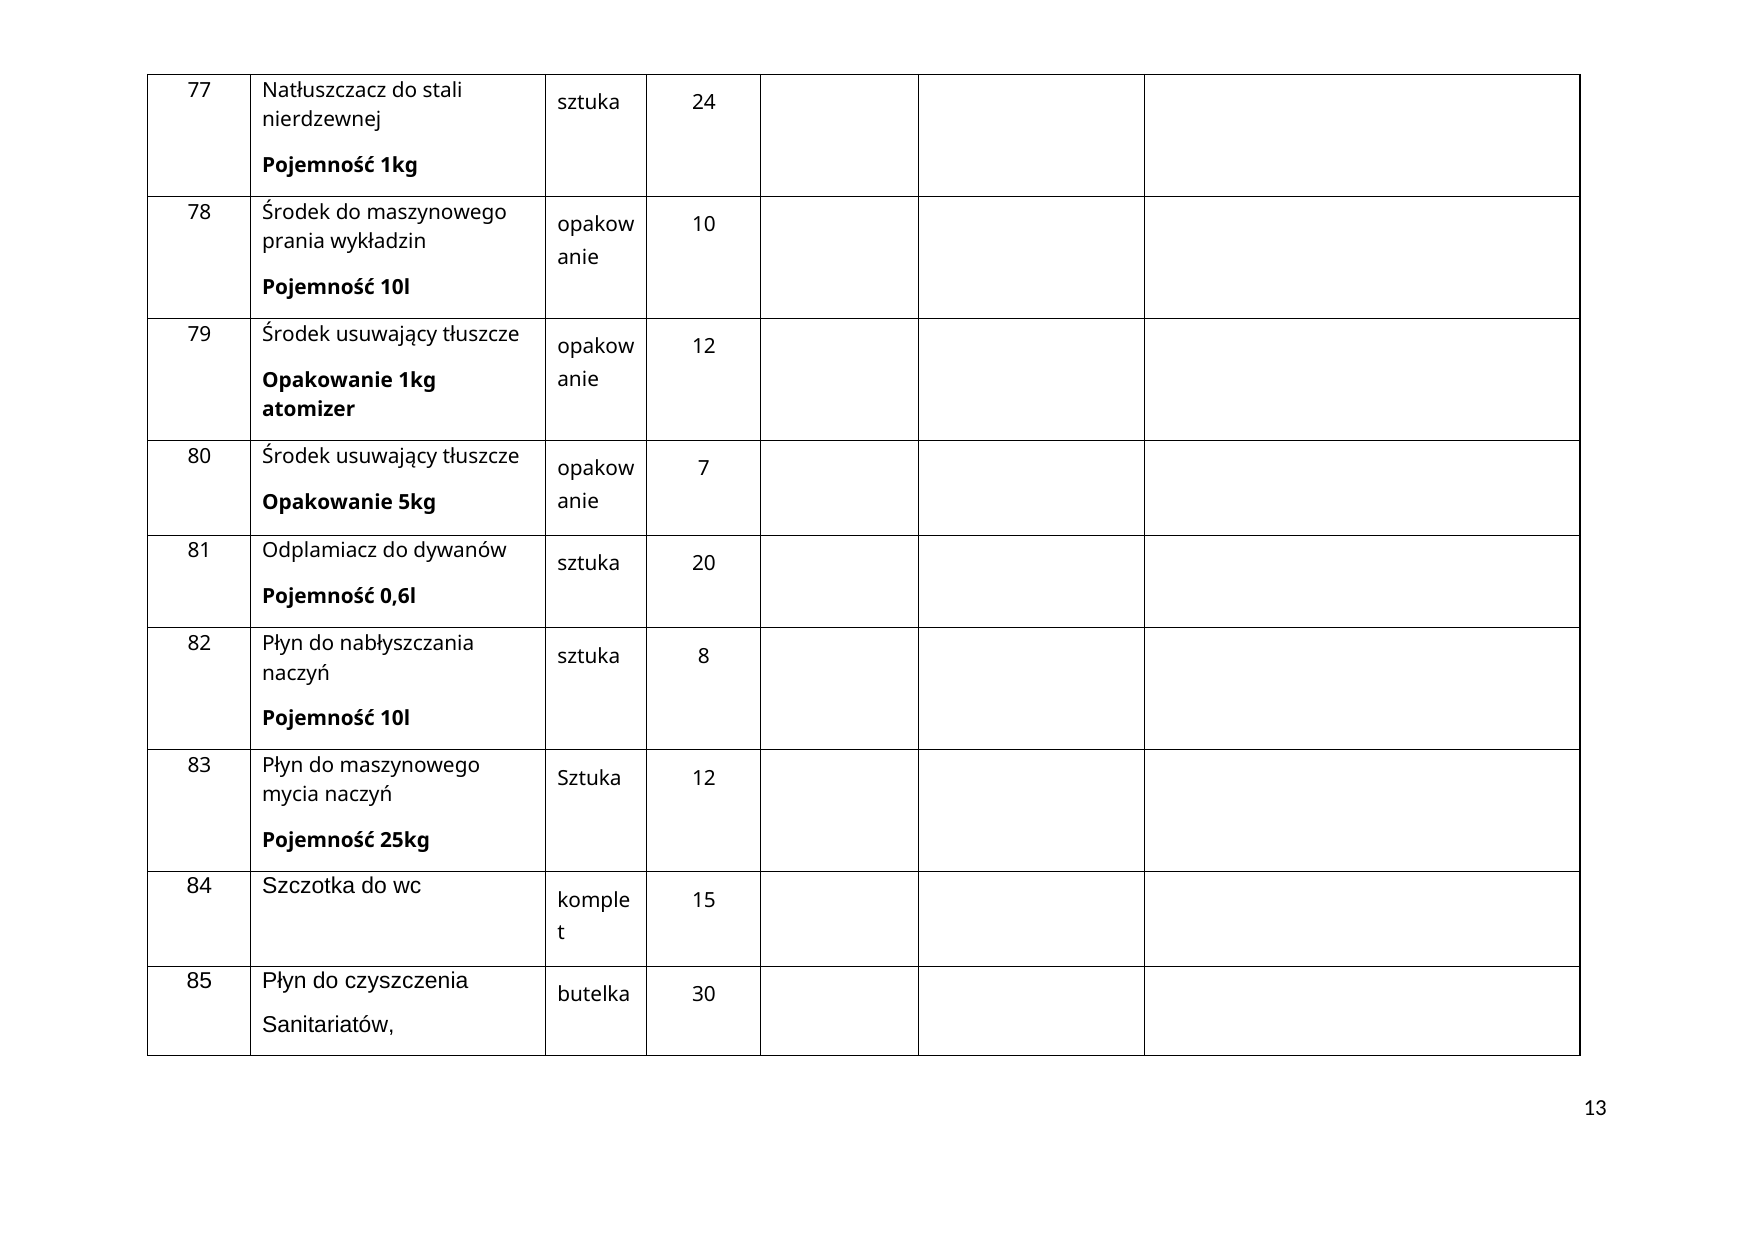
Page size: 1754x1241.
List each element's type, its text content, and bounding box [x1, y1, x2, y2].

table_cell Szczotka do wc [251, 872, 545, 966]
table_cell [919, 536, 1144, 627]
table_cell [919, 197, 1144, 318]
table_cell [761, 441, 918, 534]
table_cell Płyn do czyszczenia Sanitariatów, [251, 967, 545, 1054]
table_cell 20 [647, 536, 760, 627]
table_cell 24 [647, 75, 760, 196]
table_cell 77 [148, 75, 250, 196]
table_cell [761, 536, 918, 627]
table_cell 85 [148, 967, 250, 1054]
table_cell 78 [148, 197, 250, 318]
table_cell Płyn do nabłyszczania naczyń Pojemność 10l [251, 628, 545, 749]
table_cell [1145, 319, 1579, 440]
table_cell [919, 872, 1144, 966]
table_cell 30 [647, 967, 760, 1054]
table_cell Środek usuwający tłuszcze Opakowanie 5kg [251, 441, 545, 534]
table_cell [761, 197, 918, 318]
table_cell [761, 750, 918, 871]
table_cell 82 [148, 628, 250, 749]
table_cell [761, 628, 918, 749]
table_cell [1145, 628, 1579, 749]
table_cell opakowanie [546, 319, 646, 440]
table_cell Sztuka [546, 750, 646, 871]
table_cell 81 [148, 536, 250, 627]
table_cell 80 [148, 441, 250, 534]
table_cell [919, 441, 1144, 534]
table_cell [1145, 75, 1579, 196]
table_cell 15 [647, 872, 760, 966]
table_cell sztuka [546, 536, 646, 627]
table_cell Odplamiacz do dywanów Pojemność 0,6l [251, 536, 545, 627]
table_cell [1145, 967, 1579, 1054]
table_cell sztuka [546, 628, 646, 749]
table_cell Środek do maszynowego prania wykładzin Pojemność 10l [251, 197, 545, 318]
table_cell 84 [148, 872, 250, 966]
table_cell [1145, 872, 1579, 966]
table_cell 7 [647, 441, 760, 534]
table_cell [761, 319, 918, 440]
table_cell [919, 750, 1144, 871]
table_cell 12 [647, 319, 760, 440]
table_cell Środek usuwający tłuszcze Opakowanie 1kg atomizer [251, 319, 545, 440]
table_cell 8 [647, 628, 760, 749]
table_cell [919, 319, 1144, 440]
table_cell opakowanie [546, 441, 646, 534]
table_cell sztuka [546, 75, 646, 196]
table_cell [1145, 750, 1579, 871]
table_cell [761, 75, 918, 196]
table_cell [919, 967, 1144, 1054]
table_cell [919, 75, 1144, 196]
table_cell [761, 872, 918, 966]
table_cell 83 [148, 750, 250, 871]
table_cell [1145, 441, 1579, 534]
table_cell opakowanie [546, 197, 646, 318]
table_cell 10 [647, 197, 760, 318]
table_cell 12 [647, 750, 760, 871]
table_cell [1145, 197, 1579, 318]
table_cell butelka [546, 967, 646, 1054]
table_cell [1145, 536, 1579, 627]
table_cell 79 [148, 319, 250, 440]
table_cell Płyn do maszynowego mycia naczyń Pojemność 25kg [251, 750, 545, 871]
table_cell [919, 628, 1144, 749]
table_cell [761, 967, 918, 1054]
table_cell Natłuszczacz do stali nierdzewnej Pojemność 1kg [251, 75, 545, 196]
table_cell komplet [546, 872, 646, 966]
